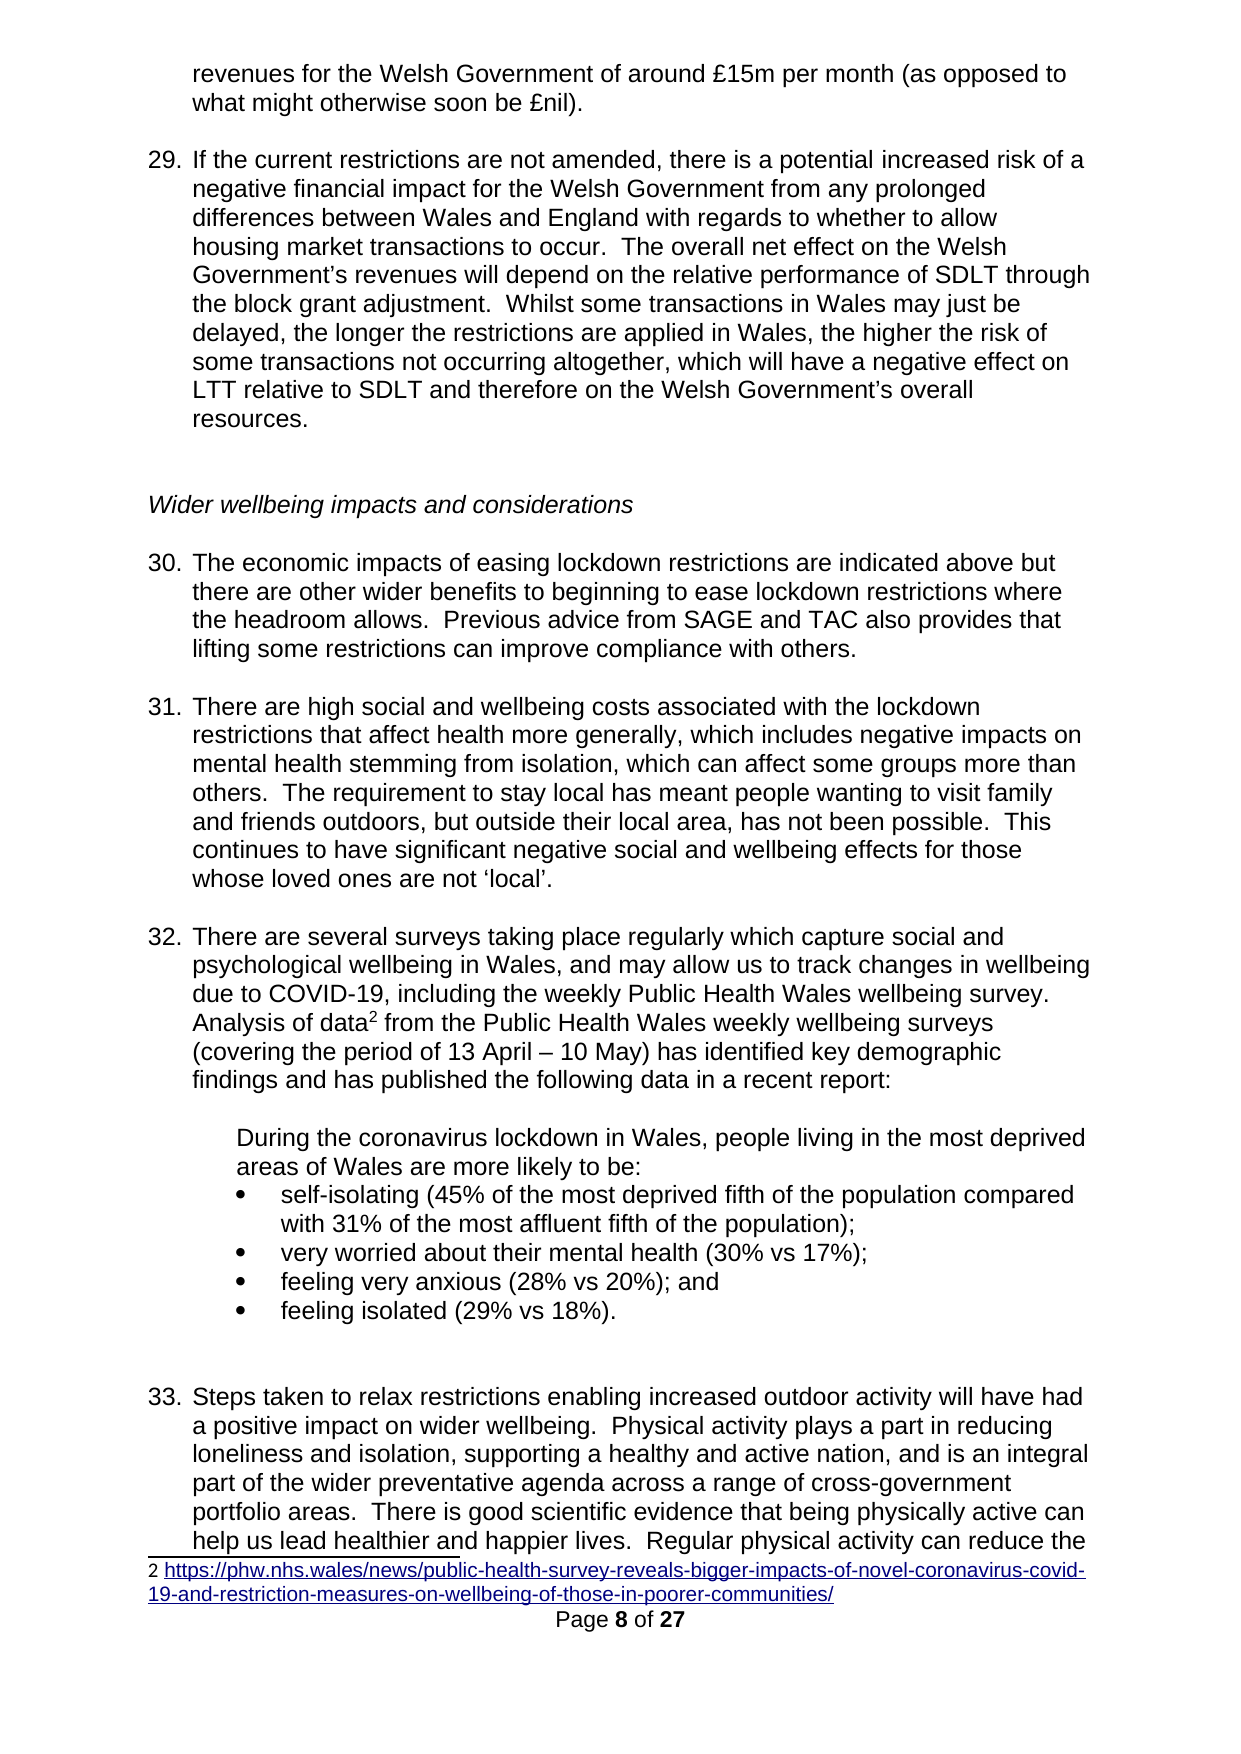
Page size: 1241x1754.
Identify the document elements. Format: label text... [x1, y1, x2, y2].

list There are high social and wellbeing costs associated with the lockdown restrictions that affect health more generally, which includes negative impacts on mental health stemming from isolation, which can affect some groups more than others. The requirement to stay local has meant people wanting to visit family and friends outdoors, but outside their local area, has not been possible. This continues to have significant negative social and wellbeing effects for those whose loved ones are not ‘local’. [148, 692, 1092, 893]
list Steps taken to relax restrictions enabling increased outdoor activity will have had a positive impact on wider wellbeing. Physical activity plays a part in reducing loneliness and isolation, supporting a healthy and active nation, and is an integral part of the wider preventative agenda across a range of cross-government portfolio areas. There is good scientific evidence that being physically active can help us lead healthier and happier lives. Regular physical activity can reduce the [148, 1382, 1092, 1554]
list self-isolating (45% of the most deprived fifth of the population compared with 31% of the most affluent fifth of the population); [236, 1180, 1092, 1238]
list If the current restrictions are not amended, there is a potential increased risk of a negative financial impact for the Welsh Government from any prolonged differences between Wales and England with regards to whether to allow housing market transactions to occur. The overall net effect on the Welsh Government’s revenues will depend on the relative performance of SDLT through the block grant adjustment. Whilst some transactions in Wales may just be delayed, the longer the restrictions are applied in Wales, the higher the risk of some transactions not occurring altogether, which will have a negative effect on LTT relative to SDLT and therefore on the Welsh Government’s overall resources. [148, 145, 1092, 433]
list https://phw.nhs.wales/news/public-health-survey-reveals-bigger-impacts-of-novel-coronavirus-covid-19-and-restriction-measures-on-wellbeing-of-those-in-poorer-communities/ [148, 1557, 1092, 1606]
list revenues for the Welsh Government of around £15m per month (as opposed to what might otherwise soon be £nil). [148, 59, 1092, 117]
list feeling very anxious (28% vs 20%); and [236, 1267, 1092, 1296]
text During the coronavirus lockdown in Wales, people living in the most deprived areas of Wales are more likely to be: [236, 1123, 1092, 1180]
list very worried about their mental health (30% vs 17%); [236, 1238, 1092, 1267]
list There are several surveys taking place regularly which capture social and psychological wellbeing in Wales, and may allow us to track changes in wellbeing due to COVID-19, including the weekly Public Health Wales wellbeing survey. Analysis of data from the Public Health Wales weekly wellbeing surveys (covering the period of 13 April – 10 May) has identified key demographic findings and has published the following data in a recent report: [148, 922, 1092, 1094]
list The economic impacts of easing lockdown restrictions are indicated above but there are other wider benefits to beginning to ease lockdown restrictions where the headroom allows. Previous advice from SAGE and TAC also provides that lifting some restrictions can improve compliance with others. [148, 548, 1092, 663]
text Wider wellbeing impacts and considerations [148, 490, 1092, 519]
list feeling isolated (29% vs 18%). [236, 1296, 1092, 1324]
